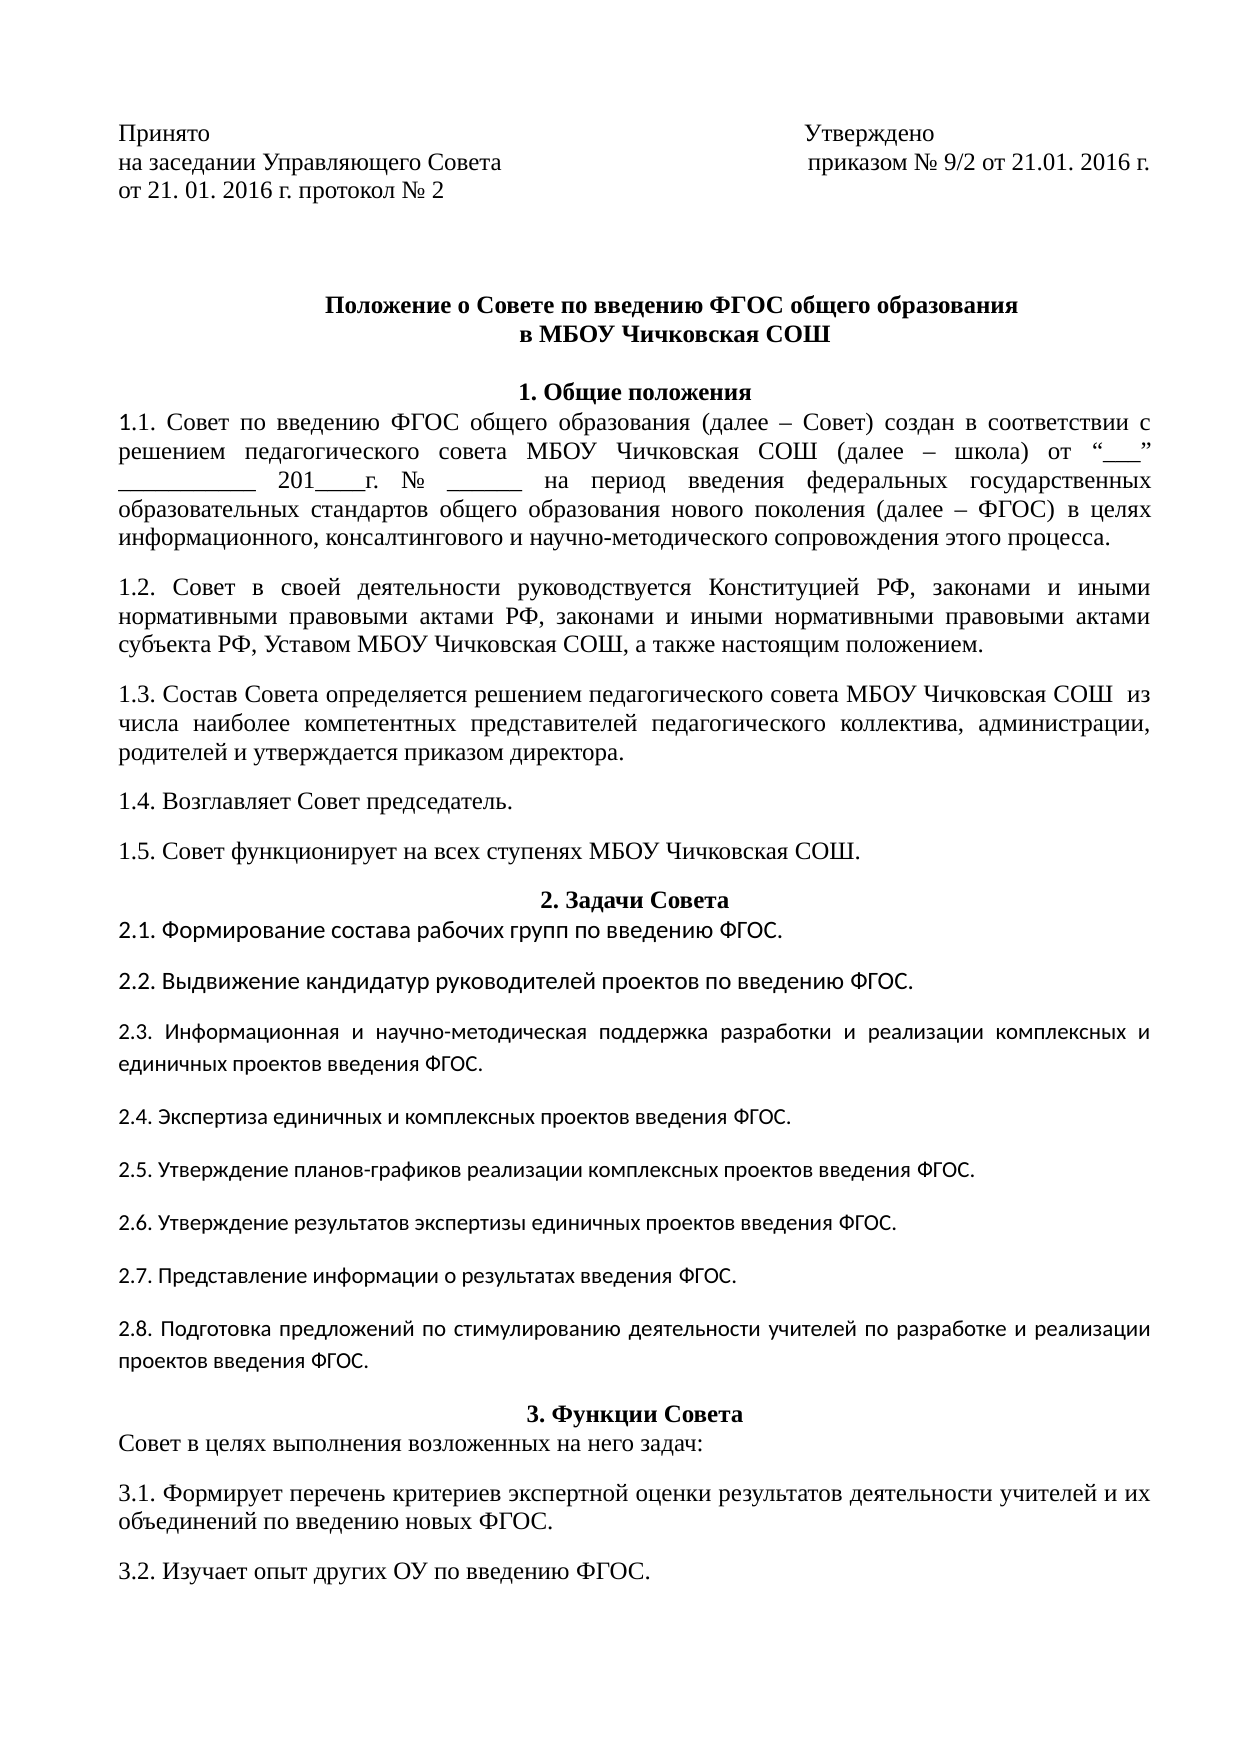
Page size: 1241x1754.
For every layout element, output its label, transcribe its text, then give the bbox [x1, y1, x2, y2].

text Принято Утверждено на заседании Управляющего Совета приказом № 9/2 от 21.01. 2016 г. [118, 118, 1151, 176]
text 2.8. Подготовка предложений по стимулированию деятельности учителей по разработке и реализации проектов введения ФГОС. [118, 1314, 1151, 1374]
text 2.1. Формирование состава рабочих групп по введению ФГОС. [118, 914, 1151, 944]
text 2. Задачи Совета [118, 885, 1151, 914]
text 2.4. Экспертиза единичных и комплексных проектов введения ФГОС. [118, 1102, 1151, 1130]
text 2.2. Выдвижение кандидатур руководителей проектов по введению ФГОС. [118, 965, 1151, 996]
text 1.2. Совет в своей деятельности руководствуется Конституцией РФ, законами и иными нормативными правовыми актами РФ, законами и иными нормативными правовыми актами субъекта РФ, Уставом МБОУ Чичковская СОШ, а также настоящим положением. [118, 572, 1151, 658]
text 1.1. Совет по введению ФГОС общего образования (далее – Совет) создан в соответствии с решением педагогического совета МБОУ Чичковская СОШ (далее – школа) от “___” ___________ 201____г. № ______ на период введения федеральных государственных образовательных стандартов общего образования нового поколения (далее – ФГОС) в целях информационного, консалтингового и научно-методического сопровождения этого процесса. [118, 406, 1151, 551]
text 1.3. Состав Совета определяется решением педагогического совета МБОУ Чичковская СОШ из числа наиболее компетентных представителей педагогического коллектива, администрации, родителей и утверждается приказом директора. [118, 679, 1151, 765]
text 2.6. Утверждение результатов экспертизы единичных проектов введения ФГОС. [118, 1208, 1151, 1236]
text 3.1. Формирует перечень критериев экспертной оценки результатов деятельности учителей и их объединений по введению новых ФГОС. [118, 1478, 1151, 1535]
text 1.4. Возглавляет Совет председатель. [118, 786, 1151, 815]
text 1. Общие положения [118, 377, 1151, 406]
text 2.7. Представление информации о результатах введения ФГОС. [118, 1261, 1151, 1289]
text 3. Функции Совета [118, 1399, 1151, 1428]
text 1.5. Совет функционирует на всех ступенях МБОУ Чичковская СОШ. [118, 836, 1151, 864]
text 2.3. Информационная и научно-методическая поддержка разработки и реализации комплексных и единичных проектов введения ФГОС. [118, 1017, 1151, 1077]
text от 21. 01. 2016 г. протокол № 2 [118, 176, 1151, 204]
text Совет в целях выполнения возложенных на него задач: [118, 1428, 1151, 1457]
text в МБОУ Чичковская СОШ [118, 319, 1151, 348]
text 2.5. Утверждение планов-графиков реализации комплексных проектов введения ФГОС. [118, 1155, 1151, 1183]
text Положение о Совете по введению ФГОС общего образования [118, 291, 1151, 319]
text 3.2. Изучает опыт других ОУ по введению ФГОС. [118, 1556, 1151, 1585]
